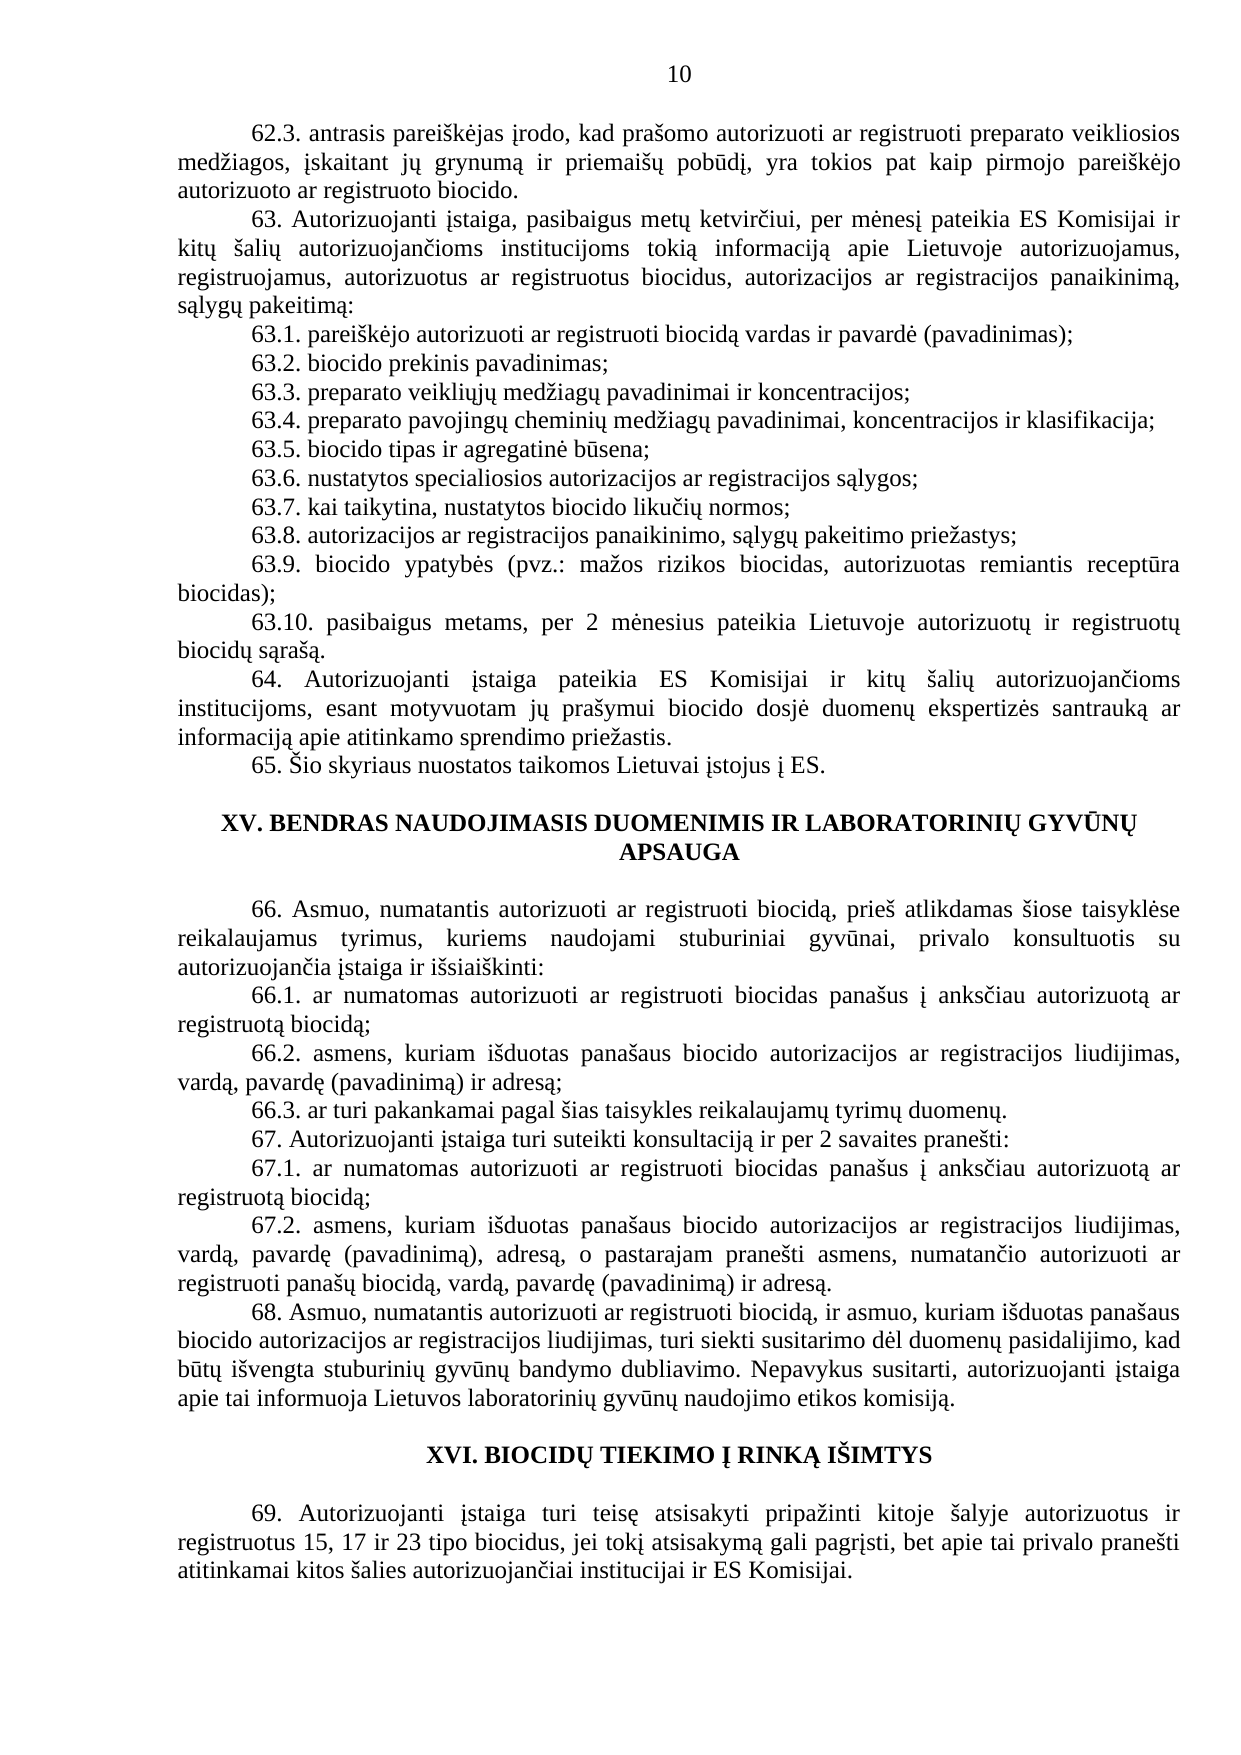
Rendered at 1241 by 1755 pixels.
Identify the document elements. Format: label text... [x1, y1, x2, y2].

text 68. Asmuo, numatantis autorizuoti ar registruoti biocidą, ir asmuo, kuriam išduotas panašaus biocido autorizacijos ar registracijos liudijimas, turi siekti susitarimo dėl duomenų pasidalijimo, kad būtų išvengta stuburinių gyvūnų bandymo dubliavimo. Nepavykus susitarti, autorizuojanti įstaiga apie tai informuoja Lietuvos laboratorinių gyvūnų naudojimo etikos komisiją. [177, 1297, 1181, 1412]
text 63.6. nustatytos specialiosios autorizacijos ar registracijos sąlygos; [177, 463, 1181, 492]
text 63.5. biocido tipas ir agregatinė būsena; [177, 434, 1181, 463]
text 66. Asmuo, numatantis autorizuoti ar registruoti biocidą, prieš atlikdamas šiose taisyklėse reikalaujamus tyrimus, kuriems naudojami stuburiniai gyvūnai, privalo konsultuotis su autorizuojančia įstaiga ir išsiaiškinti: [177, 894, 1181, 981]
text 63.1. pareiškėjo autorizuoti ar registruoti biocidą vardas ir pavardė (pavadinimas); [177, 319, 1181, 348]
text 66.2. asmens, kuriam išduotas panašaus biocido autorizacijos ar registracijos liudijimas, vardą, pavardę (pavadinimą) ir adresą; [177, 1038, 1181, 1096]
text 69. Autorizuojanti įstaiga turi teisę atsisakyti pripažinti kitoje šalyje autorizuotus ir registruotus 15, 17 ir 23 tipo biocidus, jei tokį atsisakymą gali pagrįsti, bet apie tai privalo pranešti atitinkamai kitos šalies autorizuojančiai institucijai ir ES Komisijai. [177, 1498, 1181, 1584]
text 66.3. ar turi pakankamai pagal šias taisykles reikalaujamų tyrimų duomenų. [177, 1096, 1181, 1124]
text 67.1. ar numatomas autorizuoti ar registruoti biocidas panašus į anksčiau autorizuotą ar registruotą biocidą; [177, 1153, 1181, 1211]
text 63.3. preparato veikliųjų medžiagų pavadinimai ir koncentracijos; [177, 377, 1181, 406]
text 63.8. autorizacijos ar registracijos panaikinimo, sąlygų pakeitimo priežastys; [177, 521, 1181, 549]
text 63.7. kai taikytina, nustatytos biocido likučių normos; [177, 492, 1181, 521]
text XV. bendras naudojimasis duomenimis ir laboratorinių gyvūnų apsauga [177, 808, 1181, 866]
text 63.10. pasibaigus metams, per 2 mėnesius pateikia Lietuvoje autorizuotų ir registruotų biocidų sąrašą. [177, 607, 1181, 664]
text 66.1. ar numatomas autorizuoti ar registruoti biocidas panašus į anksčiau autorizuotą ar registruotą biocidą; [177, 981, 1181, 1038]
text XVI. biocidų tiekimo į rinką išimtys [177, 1441, 1181, 1469]
text 65. Šio skyriaus nuostatos taikomos Lietuvai įstojus į ES. [177, 751, 1181, 779]
text 62.3. antrasis pareiškėjas įrodo, kad prašomo autorizuoti ar registruoti preparato veikliosios medžiagos, įskaitant jų grynumą ir priemaišų pobūdį, yra tokios pat kaip pirmojo pareiškėjo autorizuoto ar registruoto biocido. [177, 118, 1181, 204]
text 64. Autorizuojanti įstaiga pateikia ES Komisijai ir kitų šalių autorizuojančioms institucijoms, esant motyvuotam jų prašymui biocido dosjė duomenų ekspertizės santrauką ar informaciją apie atitinkamo sprendimo priežastis. [177, 664, 1181, 751]
text 63.2. biocido prekinis pavadinimas; [177, 348, 1181, 377]
text 67.2. asmens, kuriam išduotas panašaus biocido autorizacijos ar registracijos liudijimas, vardą, pavardę (pavadinimą), adresą, o pastarajam pranešti asmens, numatančio autorizuoti ar registruoti panašų biocidą, vardą, pavardę (pavadinimą) ir adresą. [177, 1211, 1181, 1297]
text 63.9. biocido ypatybės (pvz.: mažos rizikos biocidas, autorizuotas remiantis receptūra biocidas); [177, 549, 1181, 607]
text 63. Autorizuojanti įstaiga, pasibaigus metų ketvirčiui, per mėnesį pateikia ES Komisijai ir kitų šalių autorizuojančioms institucijoms tokią informaciją apie Lietuvoje autorizuojamus, registruojamus, autorizuotus ar registruotus biocidus, autorizacijos ar registracijos panaikinimą, sąlygų pakeitimą: [177, 204, 1181, 319]
text 67. Autorizuojanti įstaiga turi suteikti konsultaciją ir per 2 savaites pranešti: [177, 1124, 1181, 1153]
text 63.4. preparato pavojingų cheminių medžiagų pavadinimai, koncentracijos ir klasifikacija; [177, 406, 1181, 434]
